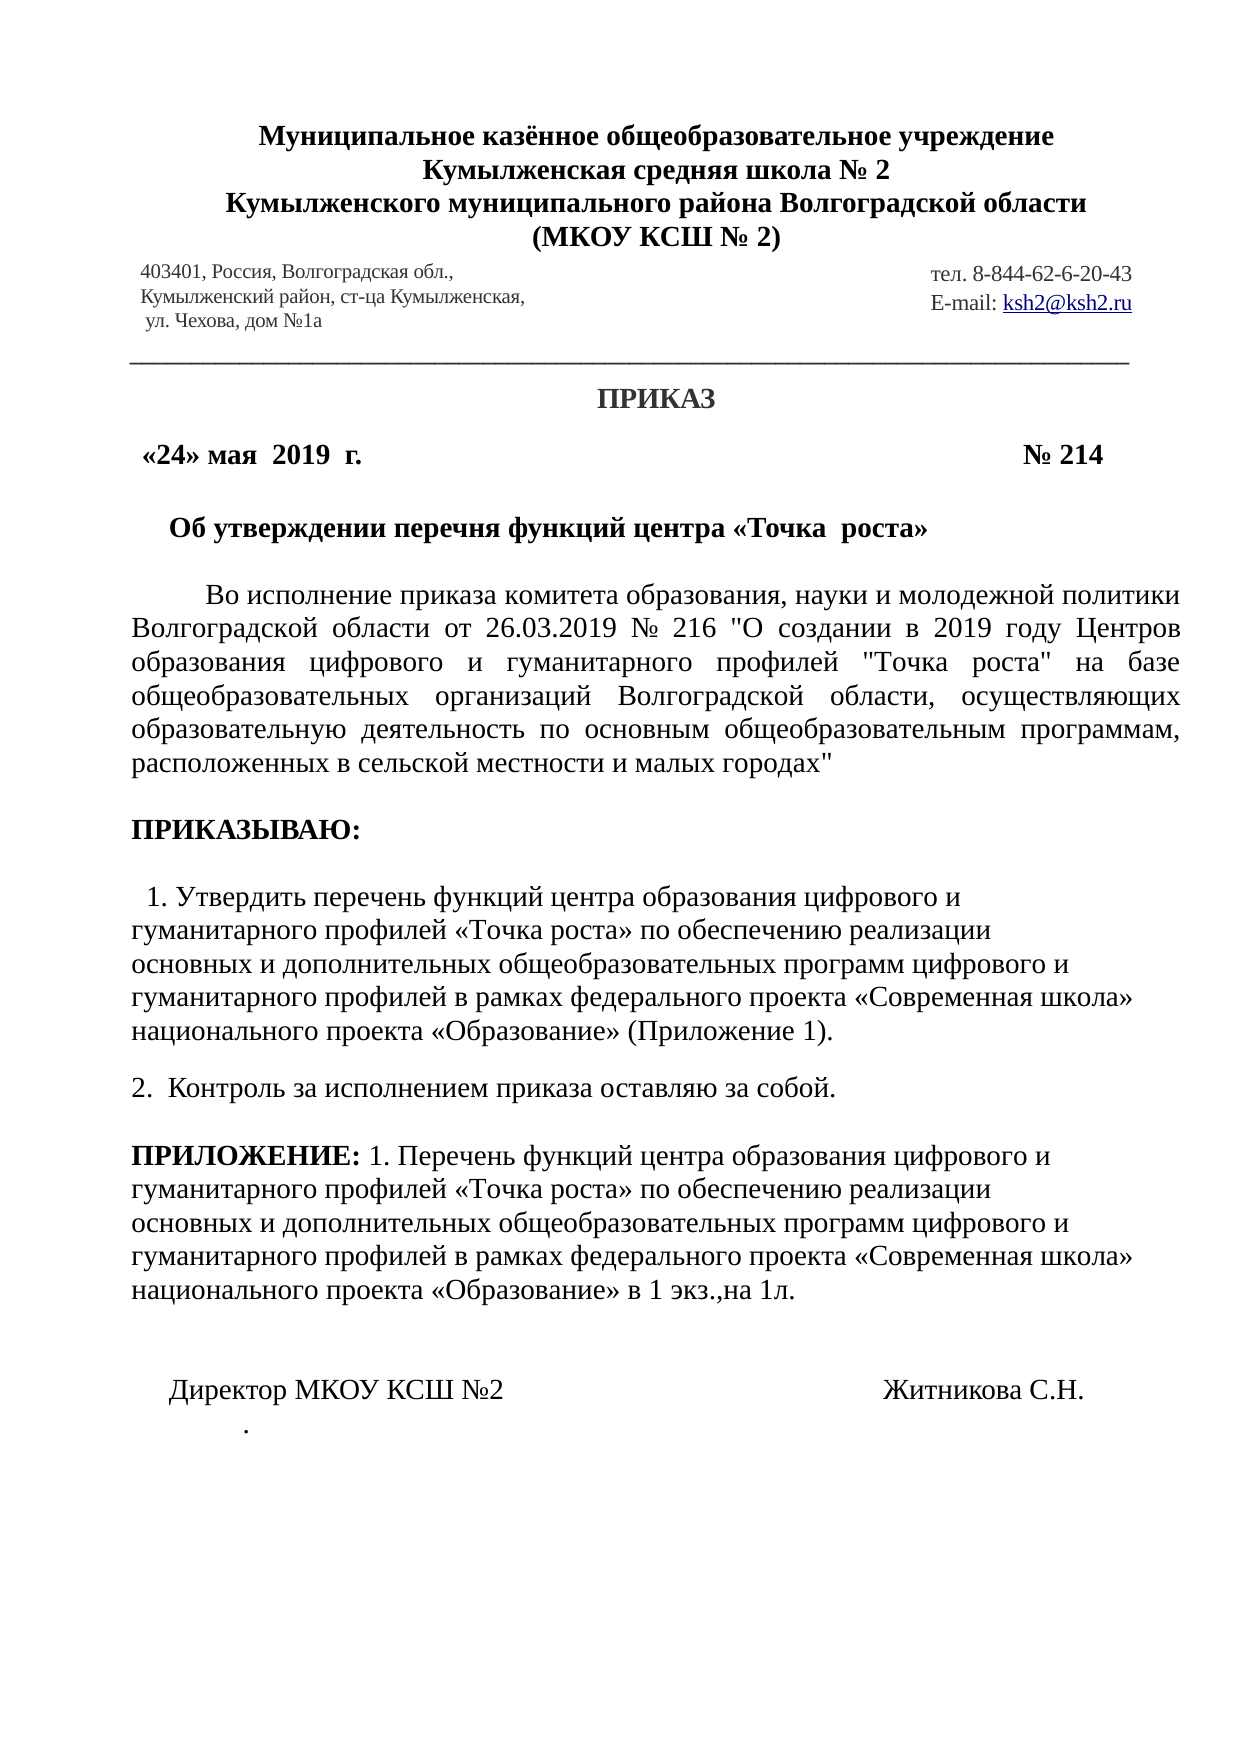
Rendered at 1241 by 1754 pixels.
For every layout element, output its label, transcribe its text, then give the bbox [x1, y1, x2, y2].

table_header [541, 431, 638, 476]
table_header № 214 [1017, 431, 1141, 476]
text Кумылженского муниципального района Волгоградской области [131, 186, 1181, 219]
text Об утверждении перечня функций центра «Точка роста» [131, 510, 1181, 543]
text Директор МКОУ КСШ №2 Житникова С.Н. . [169, 1372, 1181, 1439]
table_header 403401, Россия, Волгоградская обл., Кумылженский район, ст-ца Кумылженская, ул. Чехова, дом №1а [136, 253, 637, 338]
text Муниципальное казённое общеобразовательное учреждение [131, 118, 1181, 152]
table_header тел. 8-844-62-6-20-43 E-mail: ksh2@ksh2.ru [638, 253, 1139, 338]
text Во исполнение приказа комитета образования, науки и молодежной политики Волгоградской области от 26.03.2019 № 216 "О создании в 2019 году Центров образования цифрового и гуманитарного профилей "Точка роста" на базе общеобразовательных организаций Волгоградской области, осуществляющих образовательную деятельность по основным общеобразовательным программам, расположенных в сельской местности и малых городах" [131, 577, 1181, 778]
text __________________________________________________________________________________ [129, 338, 1180, 367]
text 2. Контроль за исполнением приказа оставляю за собой. [131, 1071, 1181, 1104]
text основных и дополнительных общеобразовательных программ цифрового и гуманитарного профилей в рамках федерального проекта «Современная школа» национального проекта «Образование» (Приложение 1). [131, 946, 1181, 1047]
text гуманитарного профилей «Точка роста» по обеспечению реализации [131, 912, 1181, 946]
text Кумылженская средняя школа № 2 [131, 152, 1181, 186]
text основных и дополнительных общеобразовательных программ цифрового и гуманитарного профилей в рамках федерального проекта «Современная школа» национального проекта «Образование» в 1 экз.,на 1л. [131, 1205, 1181, 1305]
text ПРИКАЗ [131, 381, 1181, 414]
table_header «24» мая 2019 г. [136, 431, 541, 476]
text 1. Утвердить перечень функций центра образования цифрового и [131, 879, 1181, 912]
text гуманитарного профилей «Точка роста» по обеспечению реализации [131, 1171, 1181, 1205]
table_header [638, 431, 1017, 476]
text (МКОУ КСШ № 2) [131, 219, 1181, 253]
text ПРИКАЗЫВАЮ: [131, 812, 1181, 845]
text ПРИЛОЖЕНИЕ: 1. Перечень функций центра образования цифрового и [131, 1138, 1181, 1171]
